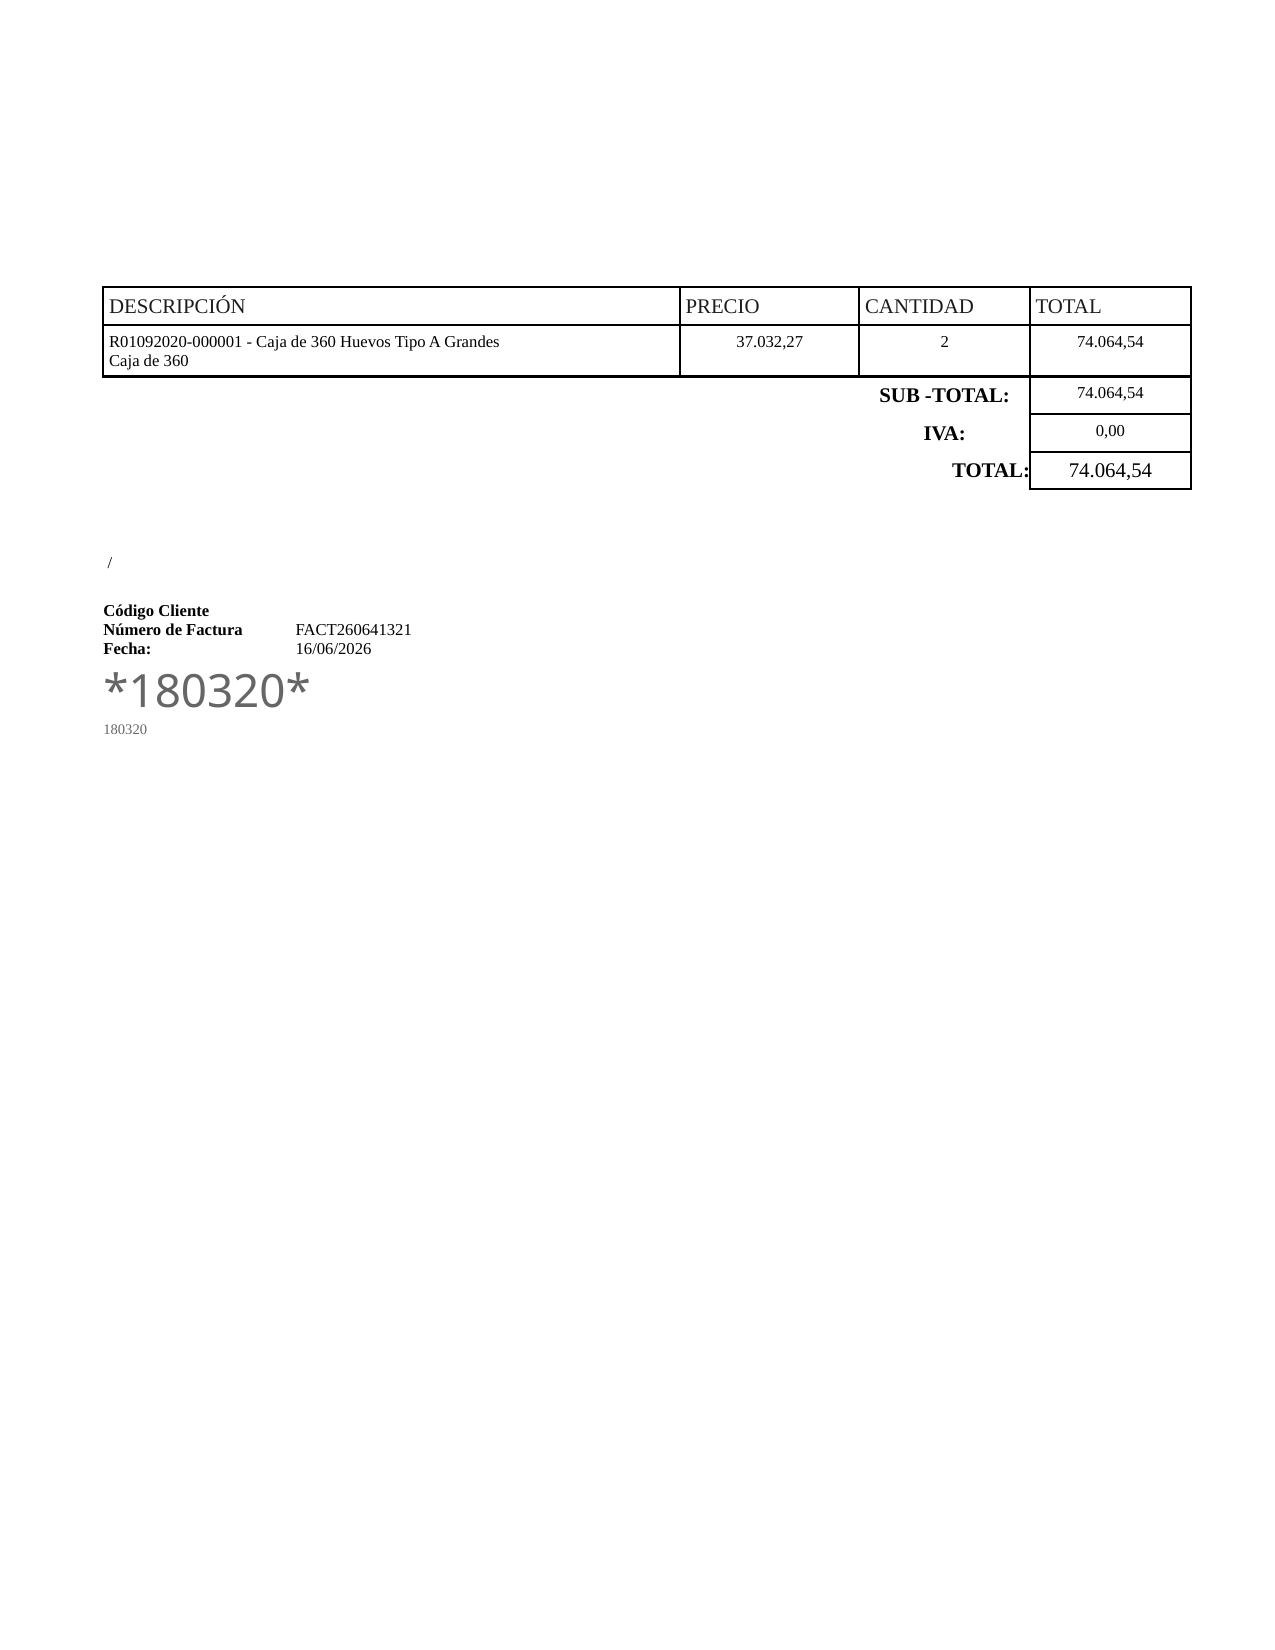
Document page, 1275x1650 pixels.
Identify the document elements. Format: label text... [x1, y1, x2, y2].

table_cell IVA: [859, 413, 1029, 451]
table_cell [103, 378, 859, 488]
table_cell [103, 514, 858, 533]
text 180320 [103, 721, 1137, 737]
table_cell 74.064,54 [1031, 326, 1190, 375]
table_cell [103, 534, 858, 553]
text *180320* [103, 658, 1137, 721]
table_header [103, 490, 858, 514]
table_cell Número de Factura [103, 620, 295, 639]
table_cell 74.064,54 [1031, 453, 1190, 488]
table_header Código Cliente [103, 601, 295, 620]
table_cell 37.032,27 [681, 326, 858, 375]
table_cell FACT260641321 [295, 620, 517, 639]
table_header PRECIO [681, 288, 858, 323]
table_header DESCRIPCIÓN [104, 288, 679, 323]
table_cell / [103, 553, 858, 572]
table_header [295, 601, 517, 620]
table_cell Fecha: [103, 639, 295, 658]
table_header TOTAL [1031, 288, 1190, 323]
table_cell 16/06/2026 [295, 639, 517, 658]
table_cell 2 [860, 326, 1029, 375]
table_header CANTIDAD [860, 288, 1029, 323]
table_cell R01092020-000001 - Caja de 360 Huevos Tipo A Grandes Caja de 360 [104, 326, 679, 375]
table_cell SUB -TOTAL: [859, 378, 1029, 413]
table_cell TOTAL: [859, 451, 1029, 488]
table_cell 74.064,54 [1031, 378, 1190, 413]
table_cell 0,00 [1031, 415, 1190, 451]
